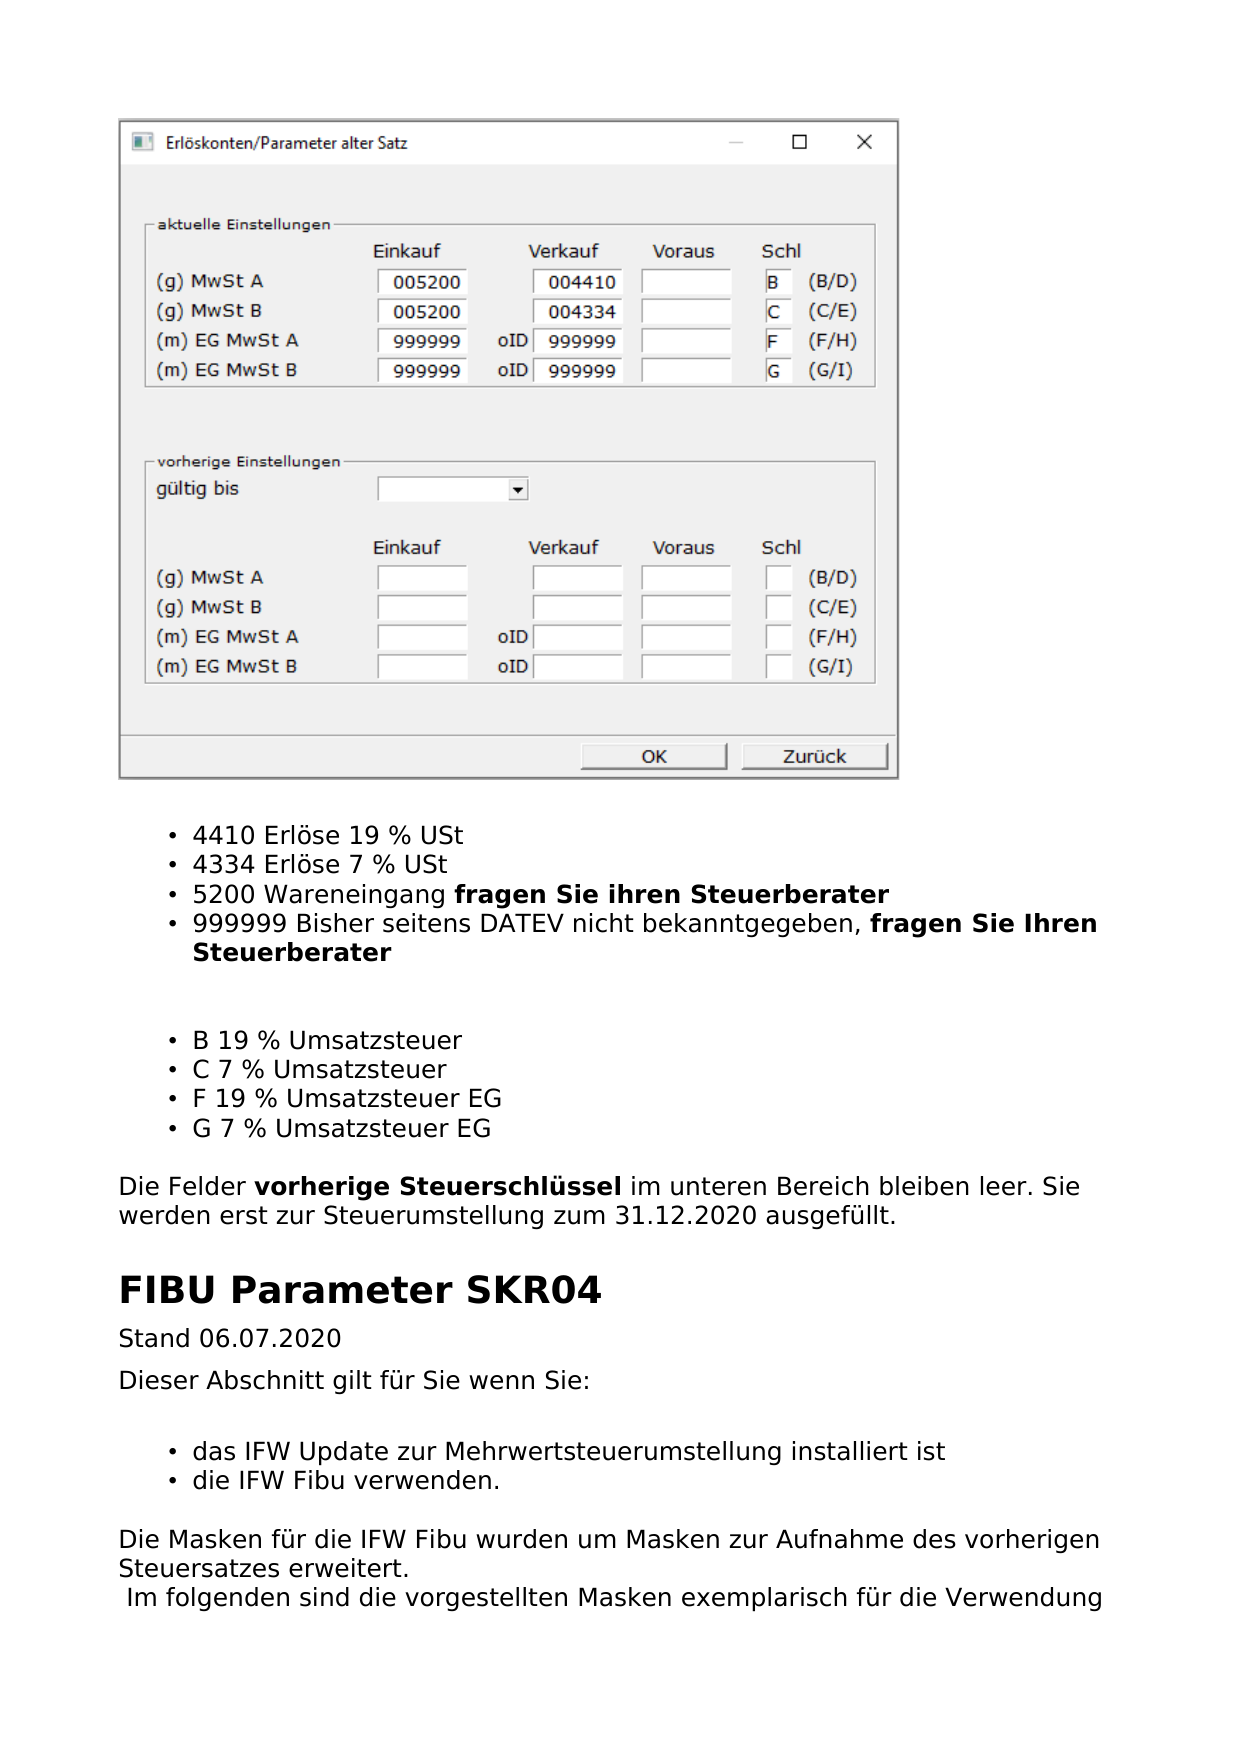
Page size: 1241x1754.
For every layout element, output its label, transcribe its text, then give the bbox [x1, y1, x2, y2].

list 999999 Bisher seitens DATEV nicht bekanntgegeben, fragen Sie Ihren Steuerberater [177, 909, 1122, 967]
list die IFW Fibu verwenden. [177, 1466, 1122, 1496]
text Die Felder vorherige Steuerschlüssel im unteren Bereich bleiben leer. Sie werden erst zur Steuerumstellung zum 31.12.2020 ausgefüllt. [118, 1172, 1122, 1231]
list 4410 Erlöse 19 % USt [177, 821, 1122, 851]
text Dieser Abschnitt gilt für Sie wenn Sie: [118, 1366, 1122, 1395]
list G 7 % Umsatzsteuer EG [177, 1114, 1122, 1143]
list C 7 % Umsatzsteuer [177, 1055, 1122, 1084]
list F 19 % Umsatzsteuer EG [177, 1084, 1122, 1114]
picture [118, 118, 900, 780]
list B 19 % Umsatzsteuer [177, 1026, 1122, 1055]
subtitle FIBU Parameter SKR04 [118, 1268, 1122, 1312]
list 5200 Wareneingang fragen Sie ihren Steuerberater [177, 880, 1122, 909]
list das IFW Update zur Mehrwertsteuerumstellung installiert ist [177, 1437, 1122, 1466]
list 4334 Erlöse 7 % USt [177, 851, 1122, 880]
text Die Masken für die IFW Fibu wurden um Masken zur Aufnahme des vorherigen Steuersatzes erweitert. Im folgenden sind die vorgestellten Masken exemplarisch für die Verwendung [118, 1525, 1122, 1612]
text Stand 06.07.2020 [118, 1324, 1122, 1353]
